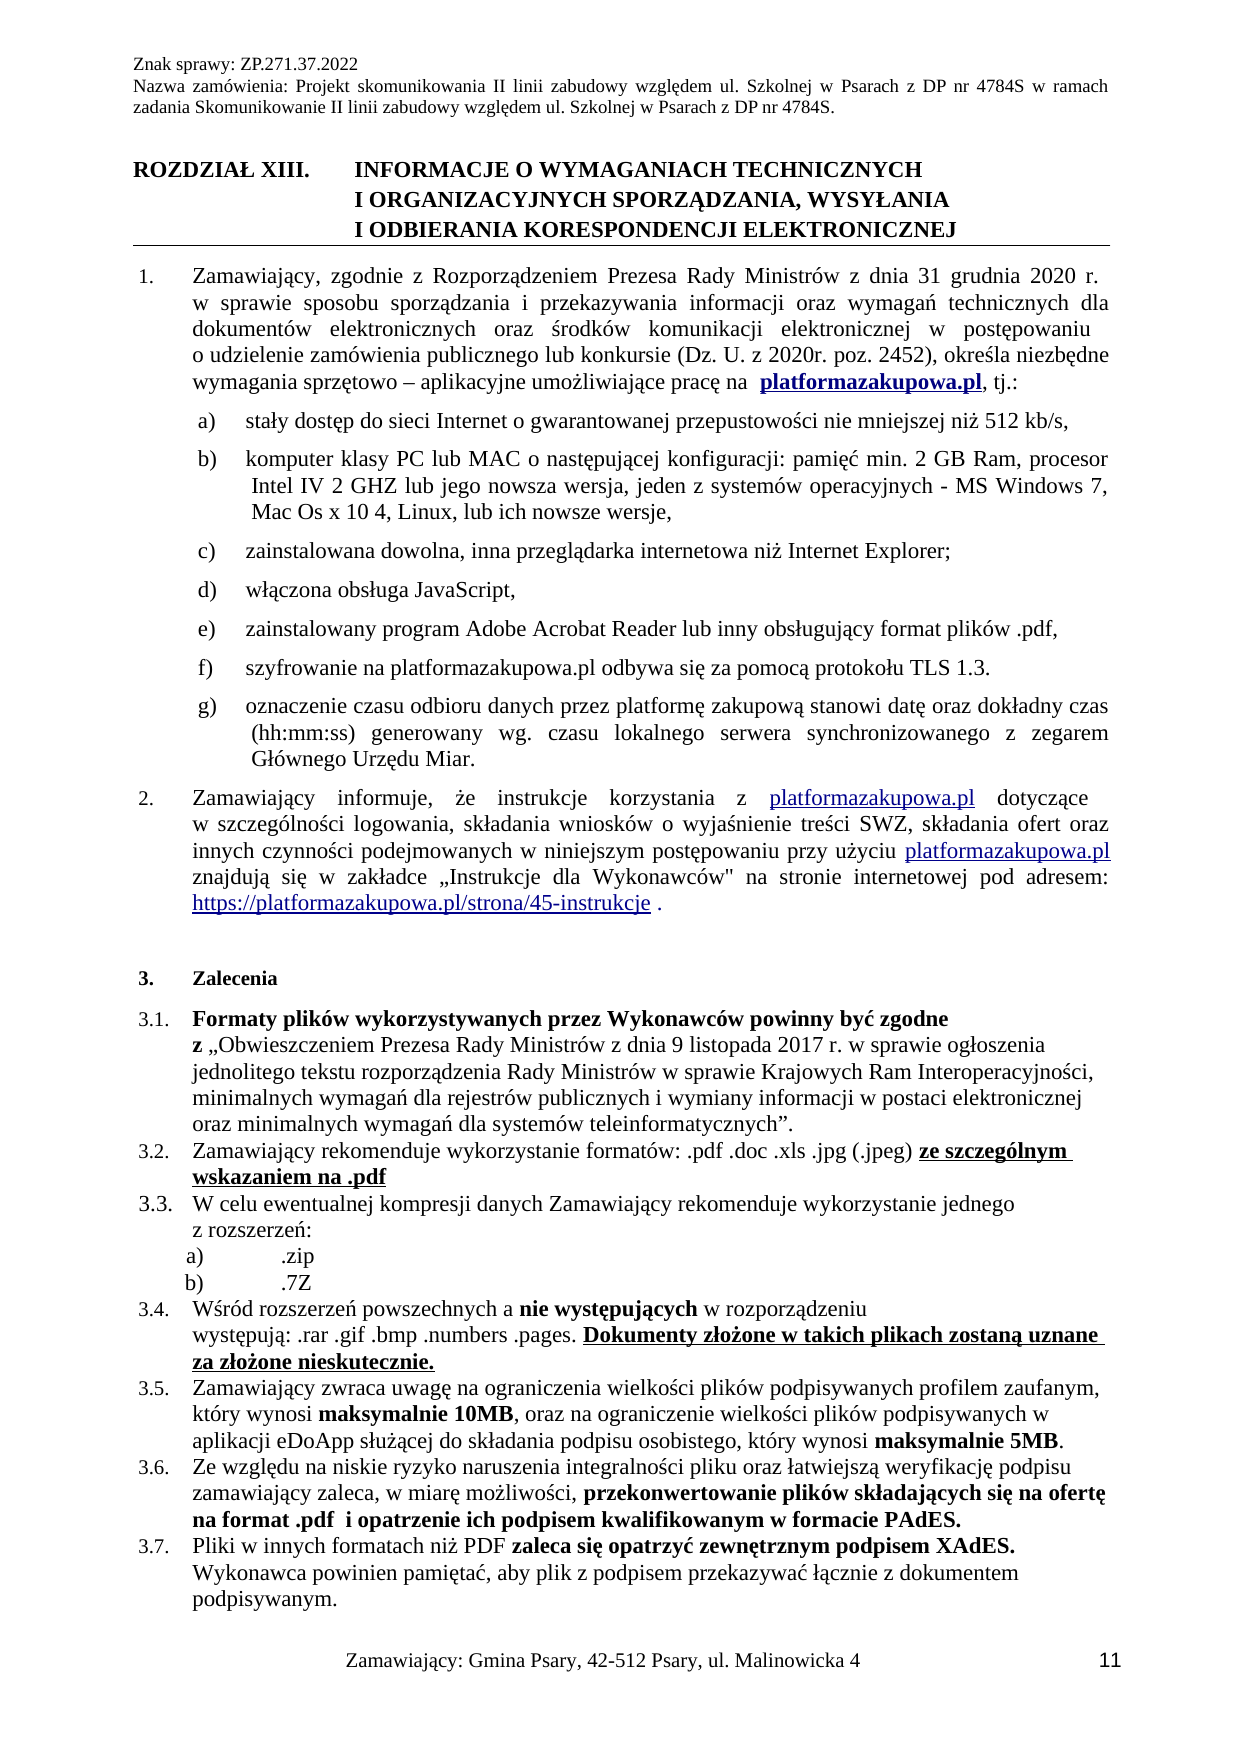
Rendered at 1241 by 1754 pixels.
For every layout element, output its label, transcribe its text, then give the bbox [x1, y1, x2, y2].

list Wśród rozszerzeń powszechnych a nie występujących w rozporządzeniu występują: .rar .gif .bmp .numbers .pages. Dokumenty złożone w takich plikach zostaną uznane za złożone nieskutecznie. [133, 1295, 1110, 1374]
list Zamawiający rekomenduje wykorzystanie formatów: .pdf .doc .xls .jpg (.jpeg) ze szczególnym wskazaniem na .pdf [133, 1137, 1110, 1189]
list .zip [204, 1242, 1110, 1269]
text ROZDZIAŁ XIII. INFORMACJE O WYMAGANIACH TECHNICZNYCH I ORGANIZACYJNYCH SPORZĄDZANIA, WYSYŁANIA I ODBIERANIA KORESPONDENCJI ELEKTRONICZNEJ [133, 156, 1110, 245]
list zainstalowana dowolna, inna przeglądarka internetowa niż Internet Explorer; [192, 537, 1110, 563]
list Zalecenia [133, 966, 1110, 990]
list Zamawiający informuje, że instrukcje korzystania z platformazakupowa.pl dotyczące w szczególności logowania, składania wniosków o wyjaśnienie treści SWZ, składania ofert oraz innych czynności podejmowanych w niniejszym postępowaniu przy użyciu platformazakupowa.pl znajdują się w zakładce „Instrukcje dla Wykonawców" na stronie internetowej pod adresem: https://platformazakupowa.pl/strona/45-instrukcje . [133, 784, 1110, 916]
list Ze względu na niskie ryzyko naruszenia integralności pliku oraz łatwiejszą weryfikację podpisu zamawiający zaleca, w miarę możliwości, przekonwertowanie plików składających się na ofertę na format .pdf i opatrzenie ich podpisem kwalifikowanym w formacie PAdES. [133, 1453, 1110, 1532]
list Formaty plików wykorzystywanych przez Wykonawców powinny być zgodne z „Obwieszczeniem Prezesa Rady Ministrów z dnia 9 listopada 2017 r. w sprawie ogłoszenia jednolitego tekstu rozporządzenia Rady Ministrów w sprawie Krajowych Ram Interoperacyjności, minimalnych wymagań dla rejestrów publicznych i wymiany informacji w postaci elektronicznej oraz minimalnych wymagań dla systemów teleinformatycznych”. [133, 1005, 1110, 1137]
list .7Z [204, 1269, 1110, 1295]
list zainstalowany program Adobe Acrobat Reader lub inny obsługujący format plików .pdf, [192, 615, 1110, 641]
list komputer klasy PC lub MAC o następującej konfiguracji: pamięć min. 2 GB Ram, procesor Intel IV 2 GHZ lub jego nowsza wersja, jeden z systemów operacyjnych - MS Windows 7, Mac Os x 10 4, Linux, lub ich nowsze wersje, [192, 446, 1110, 524]
list stały dostęp do sieci Internet o gwarantowanej przepustowości nie mniejszej niż 512 kb/s, [192, 407, 1110, 433]
list Zamawiający zwraca uwagę na ograniczenia wielkości plików podpisywanych profilem zaufanym, który wynosi maksymalnie 10MB, oraz na ograniczenie wielkości plików podpisywanych w aplikacji eDoApp służącej do składania podpisu osobistego, który wynosi maksymalnie 5MB. [133, 1374, 1110, 1453]
list oznaczenie czasu odbioru danych przez platformę zakupową stanowi datę oraz dokładny czas (hh:mm:ss) generowany wg. czasu lokalnego serwera synchronizowanego z zegarem Głównego Urzędu Miar. [192, 692, 1110, 772]
list Pliki w innych formatach niż PDF zaleca się opatrzyć zewnętrznym podpisem XAdES. Wykonawca powinien pamiętać, aby plik z podpisem przekazywać łącznie z dokumentem podpisywanym. [133, 1532, 1110, 1611]
list szyfrowanie na platformazakupowa.pl odbywa się za pomocą protokołu TLS 1.3. [192, 654, 1110, 680]
list włączona obsługa JavaScript, [192, 576, 1110, 602]
list W celu ewentualnej kompresji danych Zamawiający rekomenduje wykorzystanie jednego z rozszerzeń: [133, 1189, 1110, 1242]
list Zamawiający, zgodnie z Rozporządzeniem Prezesa Rady Ministrów z dnia 31 grudnia 2020 r. w sprawie sposobu sporządzania i przekazywania informacji oraz wymagań technicznych dla dokumentów elektronicznych oraz środków komunikacji elektronicznej w postępowaniu o udzielenie zamówienia publicznego lub konkursie (Dz. U. z 2020r. poz. 2452), określa niezbędne wymagania sprzętowo – aplikacyjne umożliwiające pracę na platformazakupowa.pl, tj.: [133, 262, 1110, 394]
